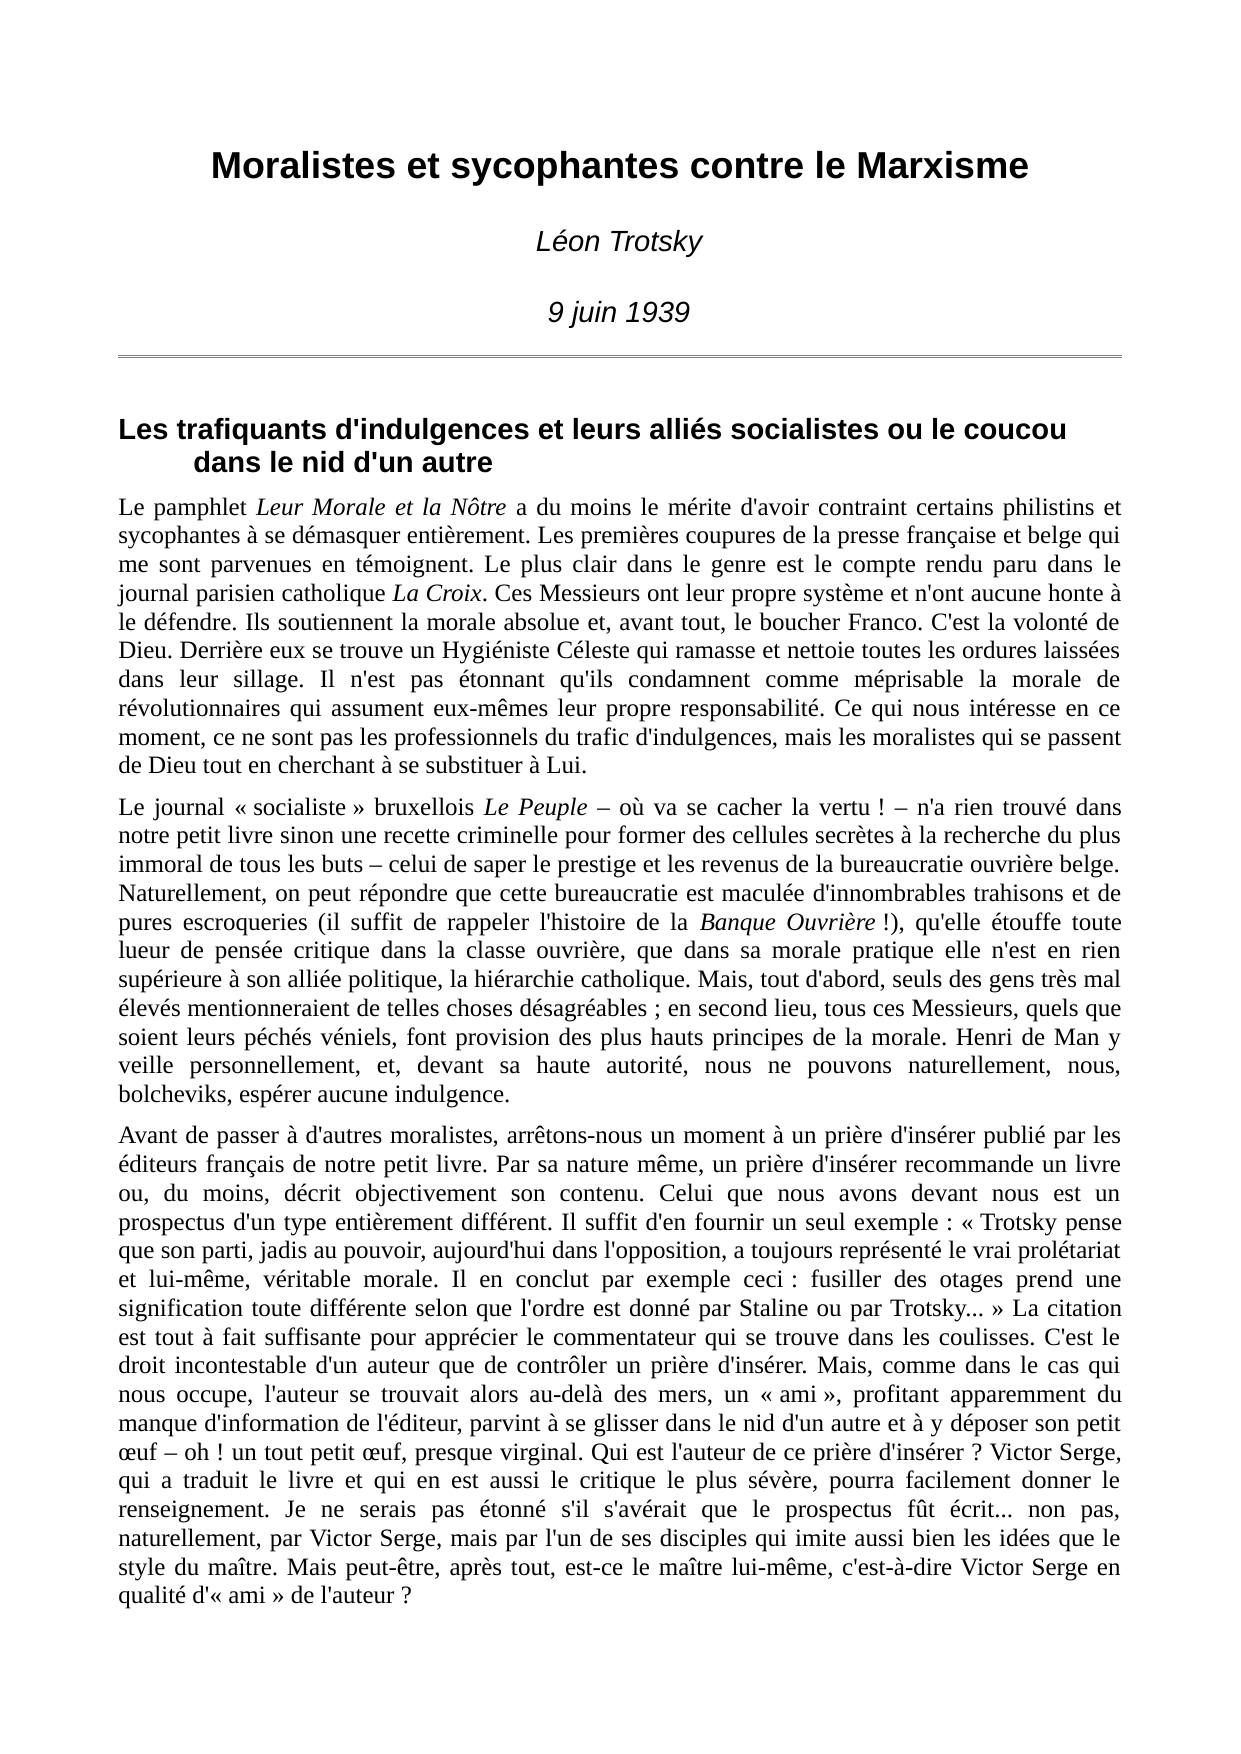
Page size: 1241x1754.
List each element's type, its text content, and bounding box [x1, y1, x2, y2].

subtitle 9 juin 1939 [118, 295, 1122, 328]
text Le pamphlet Leur Morale et la Nôtre a du moins le mérite d'avoir contraint certains philistins et sycophantes à se démasquer entièrement. Les premières coupures de la presse française et belge qui me sont parvenues en témoignent. Le plus clair dans le genre est le compte rendu paru dans le journal parisien catholique La Croix. Ces Messieurs ont leur propre système et n'ont aucune honte à le défendre. Ils soutiennent la morale absolue et, avant tout, le boucher Franco. C'est la volonté de Dieu. Derrière eux se trouve un Hygiéniste Céleste qui ramasse et nettoie toutes les ordures laissées dans leur sillage. Il n'est pas étonnant qu'ils condamnent comme méprisable la morale de révolutionnaires qui assument eux-mêmes leur propre responsabilité. Ce qui nous intéresse en ce moment, ce ne sont pas les professionnels du trafic d'indulgences, mais les moralistes qui se passent de Dieu tout en cherchant à se substituer à Lui. [118, 492, 1122, 779]
title Moralistes et sycophantes contre le Marxisme [118, 143, 1122, 186]
text Avant de passer à d'autres moralistes, arrêtons-nous un moment à un prière d'insérer publié par les éditeurs français de notre petit livre. Par sa nature même, un prière d'insérer recommande un livre ou, du moins, décrit objectivement son contenu. Celui que nous avons devant nous est un prospectus d'un type entièrement différent. Il suffit d'en fournir un seul exemple : « Trotsky pense que son parti, jadis au pouvoir, aujourd'hui dans l'opposition, a toujours représenté le vrai prolétariat et lui-même, véritable morale. Il en conclut par exemple ceci : fusiller des otages prend une signification toute différente selon que l'ordre est donné par Staline ou par Trotsky... » La citation est tout à fait suffisante pour apprécier le commentateur qui se trouve dans les coulisses. C'est le droit incontestable d'un auteur que de contrôler un prière d'insérer. Mais, comme dans le cas qui nous occupe, l'auteur se trouvait alors au-delà des mers, un « ami », profitant apparemment du manque d'information de l'éditeur, parvint à se glisser dans le nid d'un autre et à y déposer son petit œuf – oh ! un tout petit œuf, presque virginal. Qui est l'auteur de ce prière d'insérer ? Victor Serge, qui a traduit le livre et qui en est aussi le critique le plus sévère, pourra facilement donner le renseignement. Je ne serais pas étonné s'il s'avérait que le prospectus fût écrit... non pas, naturellement, par Victor Serge, mais par l'un de ses disciples qui imite aussi bien les idées que le style du maître. Mais peut-être, après tout, est-ce le maître lui-même, c'est-à-dire Victor Serge en qualité d'« ami » de l'auteur ? [118, 1120, 1122, 1609]
subtitle Les trafiquants d'indulgences et leurs alliés socialistes ou le coucou dans le nid d'un autre [118, 412, 1122, 479]
subtitle Léon Trotsky [118, 224, 1122, 257]
text Le journal « socialiste » bruxellois Le Peuple – où va se cacher la vertu ! – n'a rien trouvé dans notre petit livre sinon une recette criminelle pour former des cellules secrètes à la recherche du plus immoral de tous les buts – celui de saper le prestige et les revenus de la bureaucratie ouvrière belge. Naturellement, on peut répondre que cette bureaucratie est maculée d'innombrables trahisons et de pures escroqueries (il suffit de rappeler l'histoire de la Banque Ouvrière !), qu'elle étouffe toute lueur de pensée critique dans la classe ouvrière, que dans sa morale pratique elle n'est en rien supérieure à son alliée politique, la hiérarchie catholique. Mais, tout d'abord, seuls des gens très mal élevés mentionneraient de telles choses désagréables ; en second lieu, tous ces Messieurs, quels que soient leurs péchés véniels, font provision des plus hauts principes de la morale. Henri de Man y veille personnellement, et, devant sa haute autorité, nous ne pouvons naturellement, nous, bolcheviks, espérer aucune indulgence. [118, 792, 1122, 1108]
